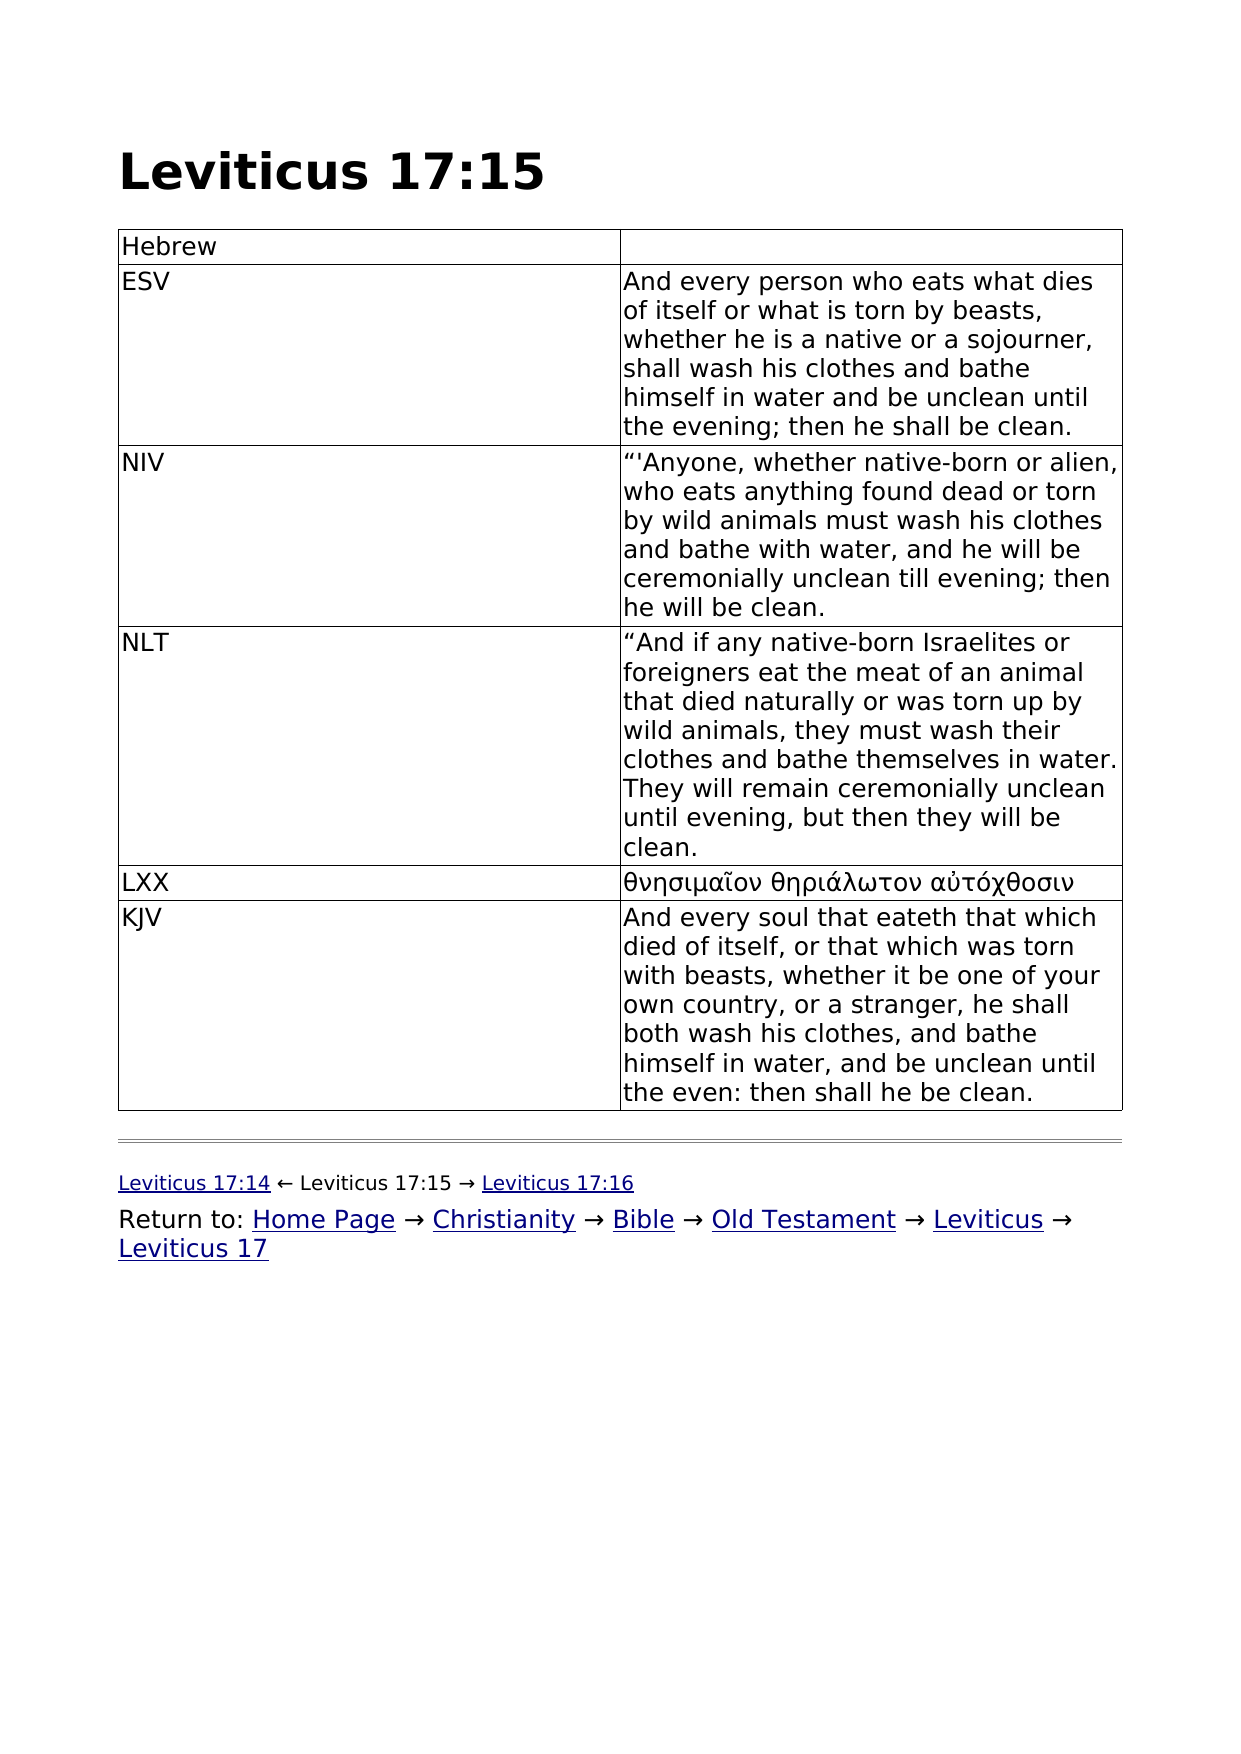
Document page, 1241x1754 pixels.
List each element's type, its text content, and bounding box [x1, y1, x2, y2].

table_cell “'Anyone, whether native-born or alien, who eats anything found dead or torn by wild animals must wash his clothes and bathe with water, and he will be ceremonially unclean till evening; then he will be clean. [621, 446, 1122, 626]
table_cell And every soul that eateth that which died of itself, or that which was torn with beasts, whether it be one of your own country, or a stranger, he shall both wash his clothes, and bathe himself in water, and be unclean until the even: then shall he be clean. [621, 901, 1122, 1110]
table_cell NLT [119, 627, 620, 865]
table_cell ESV [119, 265, 620, 445]
table_cell KJV [119, 901, 620, 1110]
table_cell And every person who eats what dies of itself or what is torn by beasts, whether he is a native or a sojourner, shall wash his clothes and bathe himself in water and be unclean until the evening; then he shall be clean. [621, 265, 1122, 445]
table_header [621, 230, 1122, 264]
table_cell “And if any native-born Israelites or foreigners eat the meat of an animal that died naturally or was torn up by wild animals, they must wash their clothes and bathe themselves in water. They will remain ceremonially unclean until evening, but then they will be clean. [621, 627, 1122, 865]
text Return to: Home Page → Christianity → Bible → Old Testament → Leviticus → Leviticus 17 [118, 1205, 1122, 1264]
subtitle Leviticus 17:15 [118, 143, 1122, 201]
text Leviticus 17:14 ← Leviticus 17:15 → Leviticus 17:16 [118, 1171, 1122, 1205]
table_cell θνησιμαῖον θηριάλωτον αὐτόχθοσιν [621, 866, 1122, 900]
table_cell NIV [119, 446, 620, 626]
table_cell LXX [119, 866, 620, 900]
table_header Hebrew [119, 230, 620, 264]
